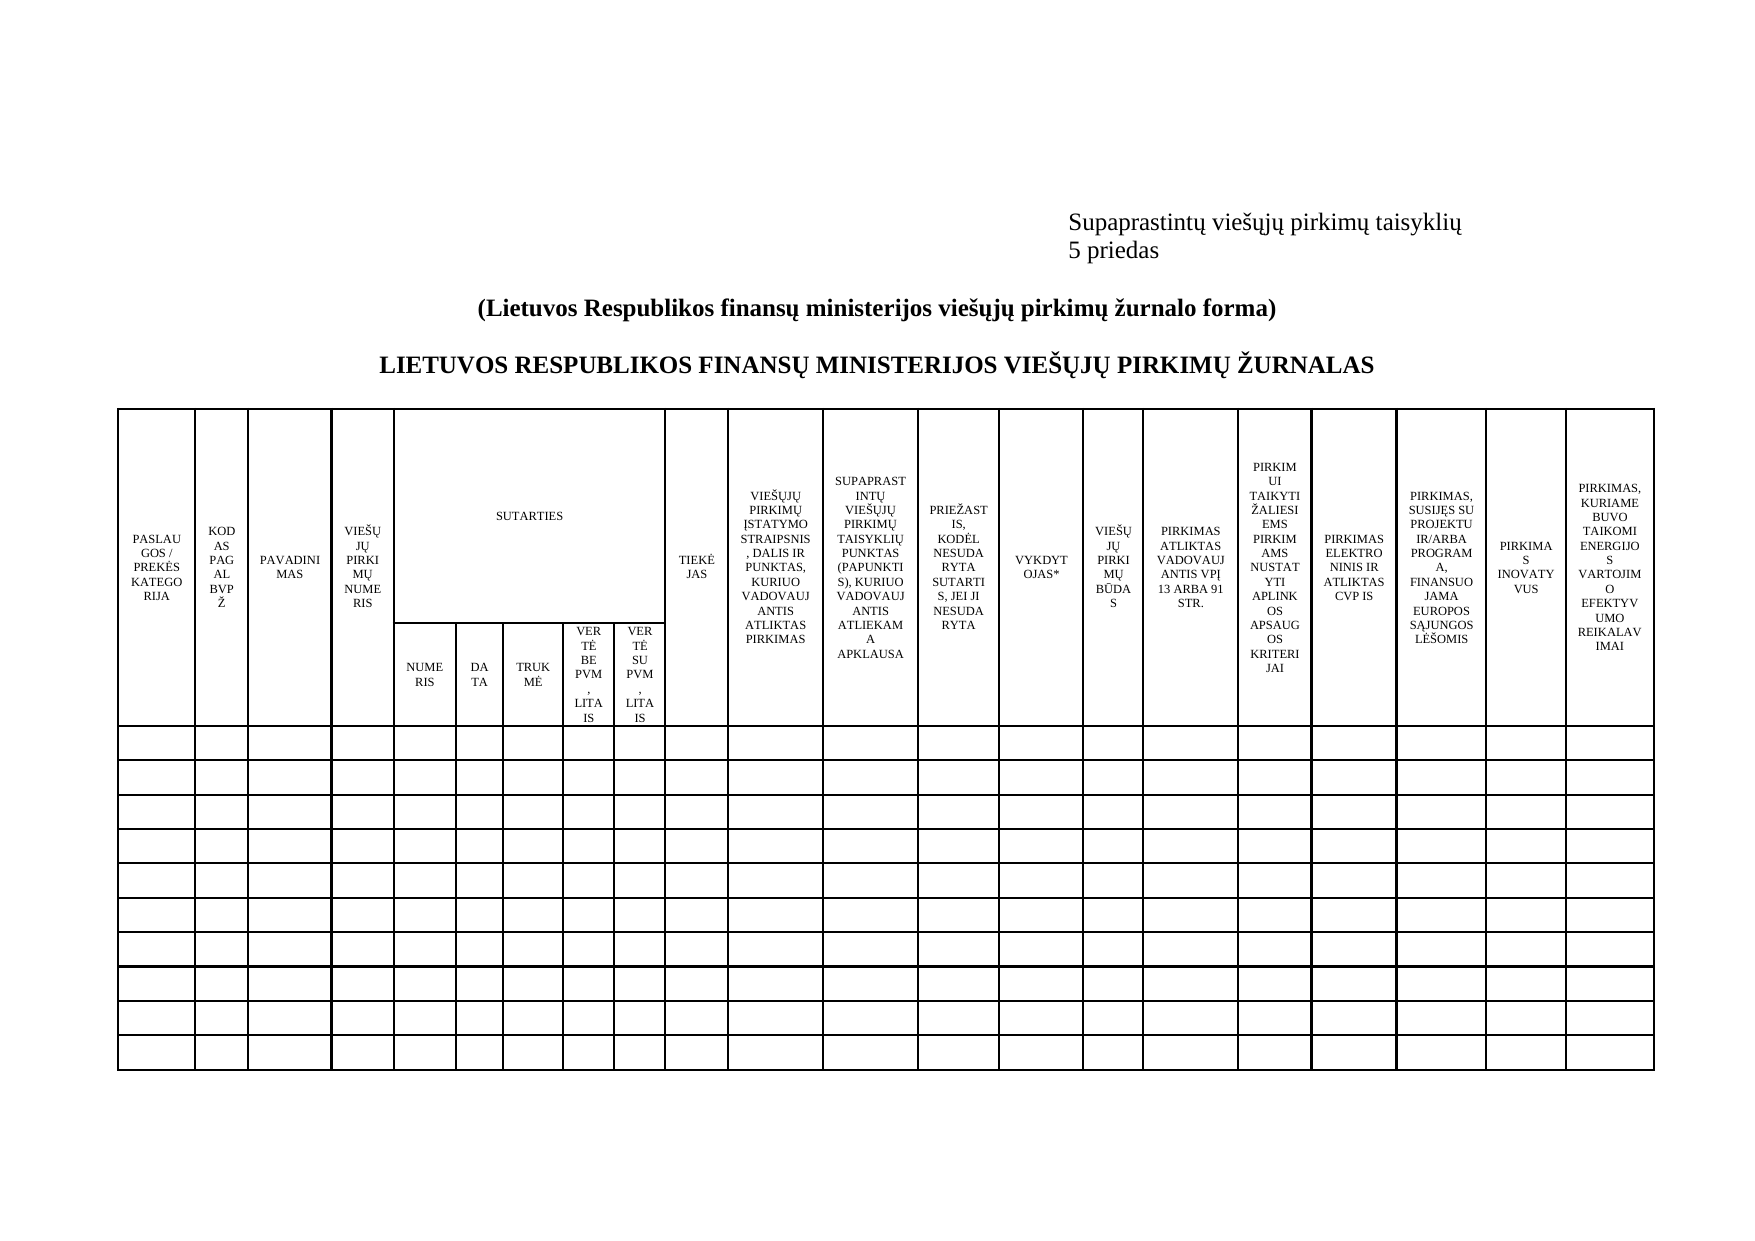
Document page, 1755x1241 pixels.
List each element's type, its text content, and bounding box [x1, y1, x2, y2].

table_cell [1398, 933, 1485, 965]
table_cell [615, 727, 664, 759]
table_cell [1000, 796, 1082, 828]
table_cell [1313, 968, 1395, 1000]
table_cell [196, 830, 247, 862]
table_cell [457, 899, 502, 931]
table_cell [666, 796, 727, 828]
table_header PASLAUGOS / PREKĖS KATEGORIJA [119, 410, 194, 725]
table_cell [1084, 1002, 1142, 1034]
table_cell [615, 796, 664, 828]
table_cell VERTĖ SU PVM, LITAIS [615, 624, 664, 725]
table_cell [1567, 1036, 1653, 1068]
table_cell [119, 830, 194, 862]
table_cell [1567, 968, 1653, 1000]
table_cell [729, 899, 822, 931]
table_cell [666, 727, 727, 759]
table_cell [1398, 761, 1485, 793]
table_cell [1567, 933, 1653, 965]
table_cell [196, 727, 247, 759]
table_cell [666, 968, 727, 1000]
table_cell [1567, 761, 1653, 793]
table_cell [395, 864, 455, 897]
table_cell [729, 761, 822, 793]
table_cell [249, 727, 330, 759]
table_cell [729, 1036, 822, 1068]
table_cell [457, 1036, 502, 1068]
table_cell [729, 864, 822, 897]
table_header PIRKIMAS INOVATYVUS [1487, 410, 1565, 725]
table_cell [919, 1036, 998, 1068]
table_cell [119, 761, 194, 793]
table_cell [919, 830, 998, 862]
table_header KODAS PAGAL BVPŽ [196, 410, 247, 725]
table_cell [824, 864, 917, 897]
table_header VYKDYTOJAS* [1000, 410, 1082, 725]
table_cell [249, 1002, 330, 1034]
table_cell [564, 830, 613, 862]
table_cell [1398, 1002, 1485, 1034]
table_header PIRKIMAS, SUSIJĘS SU PROJEKTU IR/ARBA PROGRAMA, FINANSUOJAMA EUROPOS SĄJUNGOS LĖŠOMIS [1398, 410, 1485, 725]
table_cell [249, 933, 330, 965]
table_cell [1398, 1036, 1485, 1068]
table_cell [504, 830, 562, 862]
table_cell [119, 864, 194, 897]
table_cell [504, 933, 562, 965]
table_cell [919, 864, 998, 897]
table_cell [249, 899, 330, 931]
table_cell [615, 1036, 664, 1068]
table_cell [196, 1002, 247, 1034]
table_cell [1567, 727, 1653, 759]
table_cell [564, 761, 613, 793]
table_header PIRKIMAS ELEKTRONINIS IR ATLIKTAS CVP IS [1313, 410, 1395, 725]
table_cell [119, 933, 194, 965]
table_cell [666, 933, 727, 965]
table_cell [919, 933, 998, 965]
table_cell [729, 968, 822, 1000]
table_header VIEŠŲJŲ PIRKIMŲ BŪDAS [1084, 410, 1142, 725]
table_cell [333, 933, 393, 965]
table_cell [1239, 761, 1310, 793]
table_cell [1084, 933, 1142, 965]
table_header VIEŠŲJŲ PIRKIMŲ NUMERIS [333, 410, 393, 725]
table_cell [504, 727, 562, 759]
table_cell [564, 899, 613, 931]
table_cell [564, 796, 613, 828]
table_cell [395, 830, 455, 862]
table_cell [196, 899, 247, 931]
table_cell [1084, 727, 1142, 759]
table_cell [249, 1036, 330, 1068]
table_cell [1567, 899, 1653, 931]
table_cell [395, 1036, 455, 1068]
table_cell [1487, 1002, 1565, 1034]
table_cell [1000, 899, 1082, 931]
table_cell [333, 761, 393, 793]
table_cell [1144, 899, 1237, 931]
table_cell [333, 968, 393, 1000]
table_cell [1567, 864, 1653, 897]
table_cell [666, 1036, 727, 1068]
table_header PIRKIMUI TAIKYTI ŽALIESIEMS PIRKIMAMS NUSTATYTI APLINKOS APSAUGOS KRITERIJAI [1239, 410, 1310, 725]
table_cell [564, 968, 613, 1000]
table_cell [1313, 899, 1395, 931]
table_cell [666, 1002, 727, 1034]
table_cell [1313, 864, 1395, 897]
table_cell [1567, 1002, 1653, 1034]
table_cell [1313, 1036, 1395, 1068]
table_cell [1313, 796, 1395, 828]
table_cell [1398, 864, 1485, 897]
text 5 priedas [1068, 235, 1636, 264]
table_cell [1084, 796, 1142, 828]
table_cell [729, 796, 822, 828]
table_cell [1144, 761, 1237, 793]
table_cell [824, 727, 917, 759]
table_cell [395, 933, 455, 965]
table_cell [615, 761, 664, 793]
table_cell [615, 830, 664, 862]
table_cell [919, 761, 998, 793]
table_cell [333, 796, 393, 828]
table_cell [729, 933, 822, 965]
table_cell [1084, 864, 1142, 897]
table_cell [395, 761, 455, 793]
table_cell [249, 968, 330, 1000]
table_cell [457, 761, 502, 793]
table_cell [1239, 796, 1310, 828]
table_cell [1084, 1036, 1142, 1068]
table_cell [196, 933, 247, 965]
table_cell [504, 1036, 562, 1068]
table_cell [395, 727, 455, 759]
table_cell [824, 1002, 917, 1034]
text Supaprastintų viešųjų pirkimų taisyklių [1068, 207, 1636, 235]
table_cell TRUKMĖ [504, 624, 562, 725]
table_cell [504, 968, 562, 1000]
table_cell [1487, 1036, 1565, 1068]
table_cell [919, 727, 998, 759]
table_cell [1239, 968, 1310, 1000]
table_cell [1239, 830, 1310, 862]
table_cell [564, 727, 613, 759]
table_cell [1084, 830, 1142, 862]
table_cell [504, 864, 562, 897]
table_header TIEKĖJAS [666, 410, 727, 725]
table_cell [1487, 864, 1565, 897]
table_cell [249, 761, 330, 793]
table_cell [196, 864, 247, 897]
table_cell [1144, 933, 1237, 965]
table_cell [119, 968, 194, 1000]
table_cell [1000, 830, 1082, 862]
table_cell [615, 1002, 664, 1034]
table_cell [729, 1002, 822, 1034]
table_cell [333, 727, 393, 759]
table_cell [1144, 830, 1237, 862]
table_cell [333, 1002, 393, 1034]
table_cell [196, 761, 247, 793]
table_cell [1084, 899, 1142, 931]
table_cell [333, 1036, 393, 1068]
table_cell [395, 796, 455, 828]
table_cell [1000, 1002, 1082, 1034]
table_cell [1144, 1036, 1237, 1068]
table_header PAVADINIMAS [249, 410, 330, 725]
table_cell [615, 864, 664, 897]
table_cell [1144, 864, 1237, 897]
table_cell [824, 933, 917, 965]
table_cell [824, 796, 917, 828]
table_cell [824, 968, 917, 1000]
table_header PRIEŽASTIS, KODĖL NESUDARYTA SUTARTIS, JEI JI NESUDARYTA [919, 410, 998, 725]
table_cell [1398, 796, 1485, 828]
table_cell [919, 899, 998, 931]
table_cell [666, 761, 727, 793]
table_cell [504, 1002, 562, 1034]
table_cell [1000, 1036, 1082, 1068]
table_cell [196, 796, 247, 828]
table_header PIRKIMAS, KURIAME BUVO TAIKOMI ENERGIJOS VARTOJIMO EFEKTYVUMO REIKALAVIMAI [1567, 410, 1653, 725]
table_cell [564, 864, 613, 897]
table_cell [824, 1036, 917, 1068]
table_cell [1239, 1036, 1310, 1068]
table_cell [564, 1002, 613, 1034]
table_cell [1313, 830, 1395, 862]
table_cell [196, 968, 247, 1000]
table_cell [1487, 761, 1565, 793]
table_cell [729, 727, 822, 759]
table_cell [666, 899, 727, 931]
table_cell [824, 899, 917, 931]
table_cell [1398, 968, 1485, 1000]
table_cell [119, 796, 194, 828]
table_cell [1313, 933, 1395, 965]
table_cell [1567, 796, 1653, 828]
table_cell [457, 1002, 502, 1034]
table_cell [666, 830, 727, 862]
table_cell [249, 796, 330, 828]
table_cell [1487, 933, 1565, 965]
table_cell [919, 968, 998, 1000]
table_cell [457, 933, 502, 965]
table_cell [119, 899, 194, 931]
table_cell [457, 864, 502, 897]
table_cell [1084, 761, 1142, 793]
table_cell [249, 830, 330, 862]
table_cell [333, 864, 393, 897]
table_cell [1487, 727, 1565, 759]
table_cell [1313, 1002, 1395, 1034]
table_cell DATA [457, 624, 502, 725]
table_cell [504, 796, 562, 828]
table_header SUTARTIES [395, 410, 664, 622]
table_cell [919, 796, 998, 828]
table_cell [1239, 864, 1310, 897]
table_cell [1000, 864, 1082, 897]
table_cell [1144, 968, 1237, 1000]
table_cell [824, 761, 917, 793]
table_cell [1084, 968, 1142, 1000]
table_cell NUMERIS [395, 624, 455, 725]
table_cell [1239, 933, 1310, 965]
table_cell [729, 830, 822, 862]
table_cell [457, 796, 502, 828]
table_header PIRKIMAS ATLIKTAS VADOVAUJANTIS VPĮ 13 ARBA 91 STR. [1144, 410, 1237, 725]
table_cell [457, 968, 502, 1000]
table_cell [395, 1002, 455, 1034]
table_cell [1567, 830, 1653, 862]
table_cell [1313, 761, 1395, 793]
table_cell [395, 968, 455, 1000]
table_header SUPAPRASTINTŲ VIEŠŲJŲ PIRKIMŲ TAISYKLIŲ PUNKTAS (PAPUNKTIS), KURIUO VADOVAUJANTIS ATLIEKAMA APKLAUSA [824, 410, 917, 725]
table_cell [1487, 830, 1565, 862]
table_cell [333, 830, 393, 862]
table_cell [119, 727, 194, 759]
table_cell [615, 933, 664, 965]
table_cell [1487, 796, 1565, 828]
table_header VIEŠŲJŲ PIRKIMŲ ĮSTATYMO STRAIPSNIS, DALIS IR PUNKTAS, KURIUO VADOVAUJANTIS ATLIKTAS PIRKIMAS [729, 410, 822, 725]
table_cell [666, 864, 727, 897]
table_cell [1398, 727, 1485, 759]
table_cell [196, 1036, 247, 1068]
table_cell [119, 1002, 194, 1034]
table_cell [1144, 727, 1237, 759]
table_cell [1398, 899, 1485, 931]
table_cell [395, 899, 455, 931]
table_cell [1000, 727, 1082, 759]
table_cell [504, 899, 562, 931]
table_cell [1313, 727, 1395, 759]
table_cell [457, 727, 502, 759]
table_cell [1000, 933, 1082, 965]
table_cell [564, 1036, 613, 1068]
table_cell [1144, 1002, 1237, 1034]
table_cell [919, 1002, 998, 1034]
table_cell [1487, 899, 1565, 931]
table_cell [615, 968, 664, 1000]
table_cell [824, 830, 917, 862]
table_cell [1239, 1002, 1310, 1034]
table_cell [504, 761, 562, 793]
table_cell [564, 933, 613, 965]
table_cell [1239, 899, 1310, 931]
table_cell [1000, 761, 1082, 793]
table_cell [1239, 727, 1310, 759]
table_cell VERTĖ BE PVM, LITAIS [564, 624, 613, 725]
table_cell [1144, 796, 1237, 828]
table_cell [119, 1036, 194, 1068]
table_cell [1000, 968, 1082, 1000]
text (Lietuvos Respublikos finansų ministerijos viešųjų pirkimų žurnalo forma) [118, 293, 1636, 322]
table_cell [457, 830, 502, 862]
table_cell [333, 899, 393, 931]
table_cell [1398, 830, 1485, 862]
table_cell [249, 864, 330, 897]
table_cell [1487, 968, 1565, 1000]
table_cell [615, 899, 664, 931]
text LIETUVOS RESPUBLIKOS FINANSŲ MINISTERIJOS VIEŠŲJŲ PIRKIMŲ ŽURNALAS [118, 350, 1636, 379]
